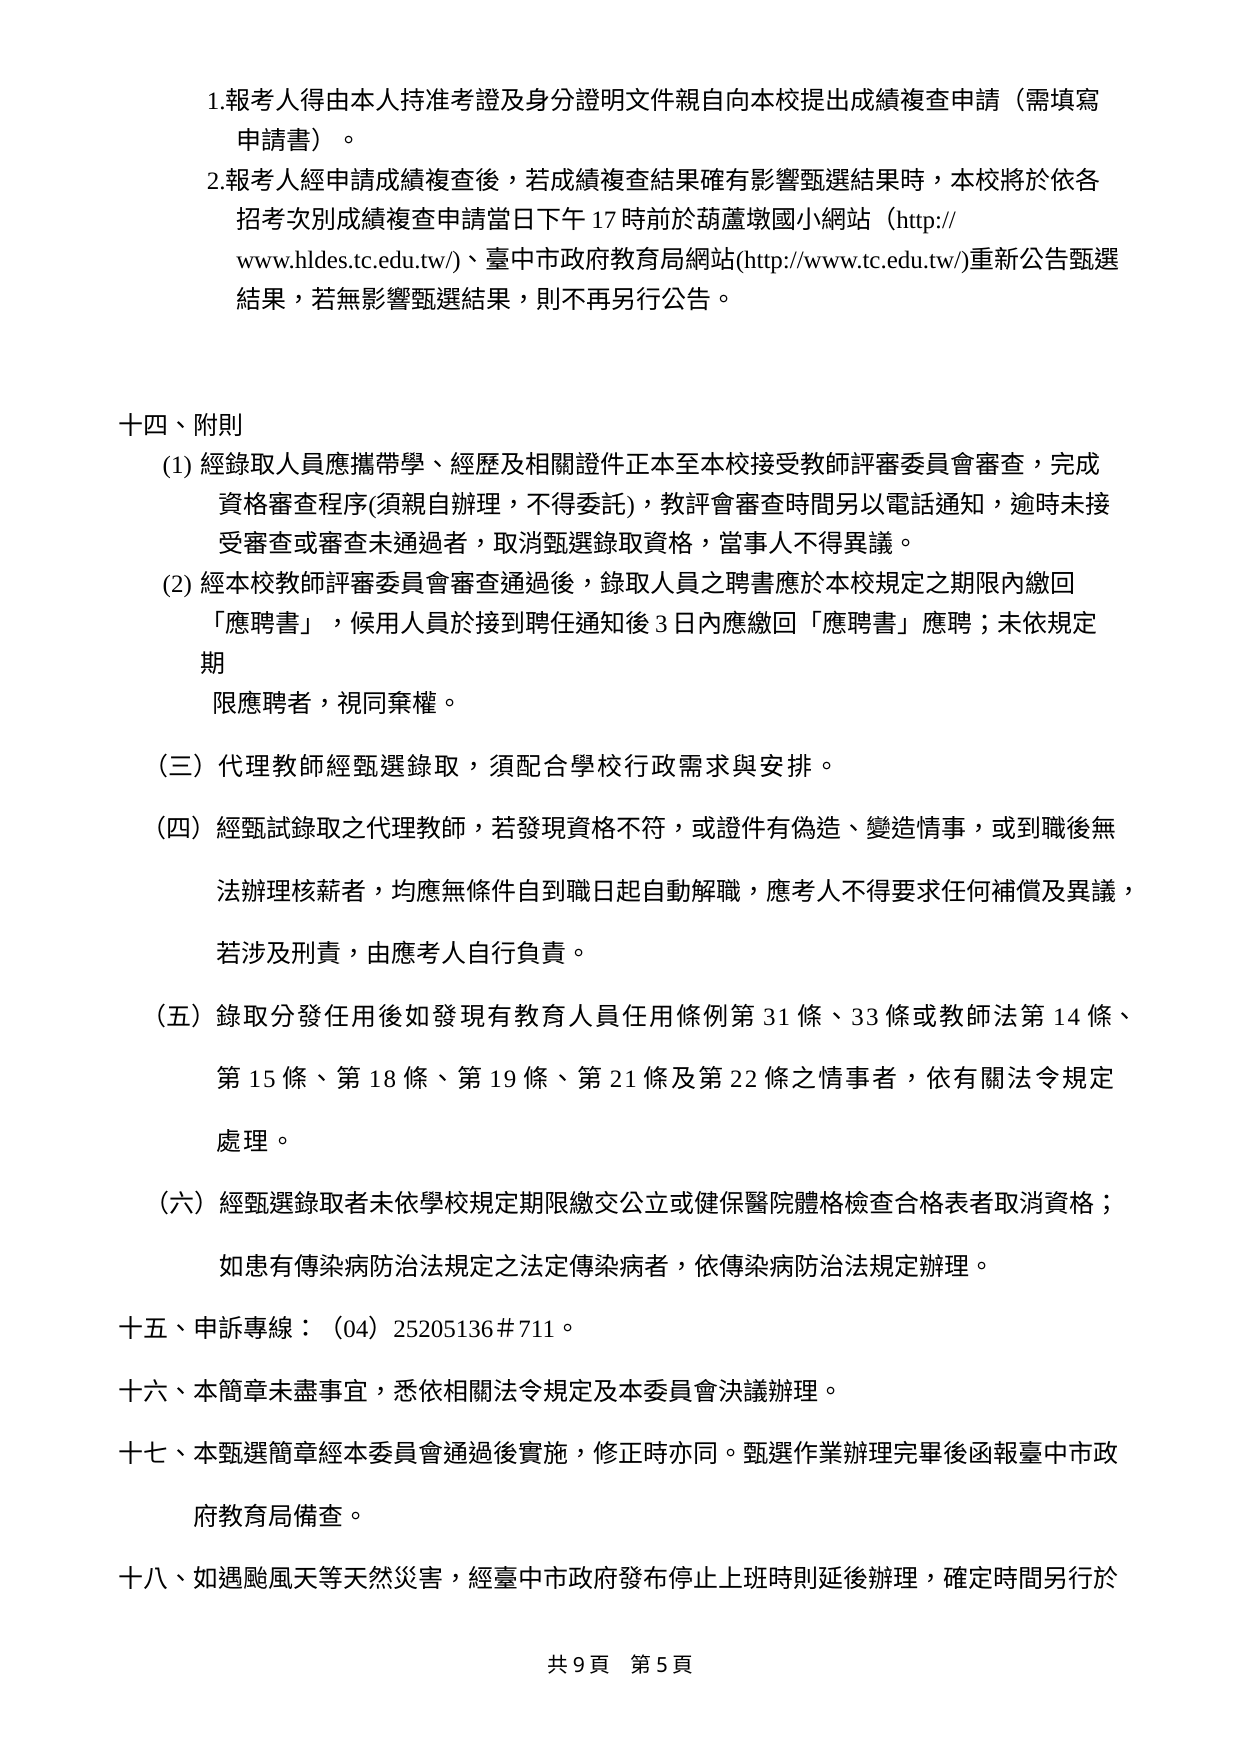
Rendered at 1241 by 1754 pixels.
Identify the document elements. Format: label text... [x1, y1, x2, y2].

text 1.報考人得由本人持准考證及身分證明文件親自向本校提出成績複查申請（需填寫申請書）。 [207, 81, 1122, 157]
text （四）經甄試錄取之代理教師，若發現資格不符，或證件有偽造、變造情事，或到職後無法辦理核薪者，均應無條件自到職日起自動解職，應考人不得要求任何補償及異議，若涉及刑責，由應考人自行負責。 [141, 785, 1122, 973]
text 十四、附則 [118, 382, 1122, 444]
text 資格審查程序(須親自辦理，不得委託)，教評會審查時間另以電話通知，逾時未接受審查或審查未通過者，取消甄選錄取資格，當事人不得異議。 [218, 484, 1122, 560]
text 十五、申訴專線：（04）25205136＃711。 [118, 1285, 1122, 1348]
text （六）經甄選錄取者未依學校規定期限繳交公立或健保醫院體格檢查合格表者取消資格；如患有傳染病防治法規定之法定傳染病者，依傳染病防治法規定辦理。 [144, 1160, 1122, 1285]
list 經錄取人員應攜帶學、經歷及相關證件正本至本校接受教師評審委員會審查，完成 [162, 444, 1122, 481]
text 十八、如遇颱風天等天然災害，經臺中市政府發布停止上班時則延後辦理，確定時間另行於 [118, 1535, 1122, 1598]
text （三）代理教師經甄選錄取，須配合學校行政需求與安排。 [118, 723, 1122, 785]
text 十六、本簡章未盡事宜，悉依相關法令規定及本委員會決議辦理。 [118, 1348, 1122, 1410]
text 十七、本甄選簡章經本委員會通過後實施，修正時亦同。甄選作業辦理完畢後函報臺中市政府教育局備查。 [118, 1410, 1122, 1535]
text 2.報考人經申請成績複查後，若成績複查結果確有影響甄選結果時，本校將於依各招考次別成績複查申請當日下午17時前於葫蘆墩國小網站（http://www.hldes.tc.edu.tw/)、臺中市政府教育局網站(http://www.tc.edu.tw/)重新公告甄選結果，若無影響甄選結果，則不再另行公告。 [207, 160, 1122, 316]
text （五）錄取分發任用後如發現有教育人員任用條例第31條、33條或教師法第14條、第15條、第18條、第19條、第21條及第22條之情事者，依有關法令規定處理。 [141, 973, 1122, 1160]
list 經本校教師評審委員會審查通過後，錄取人員之聘書應於本校規定之期限內繳回 「應聘書」，候用人員於接到聘任通知後3日內應繳回「應聘書」應聘；未依規定期 [162, 564, 1122, 679]
text 限應聘者，視同棄權。 [200, 683, 1122, 719]
